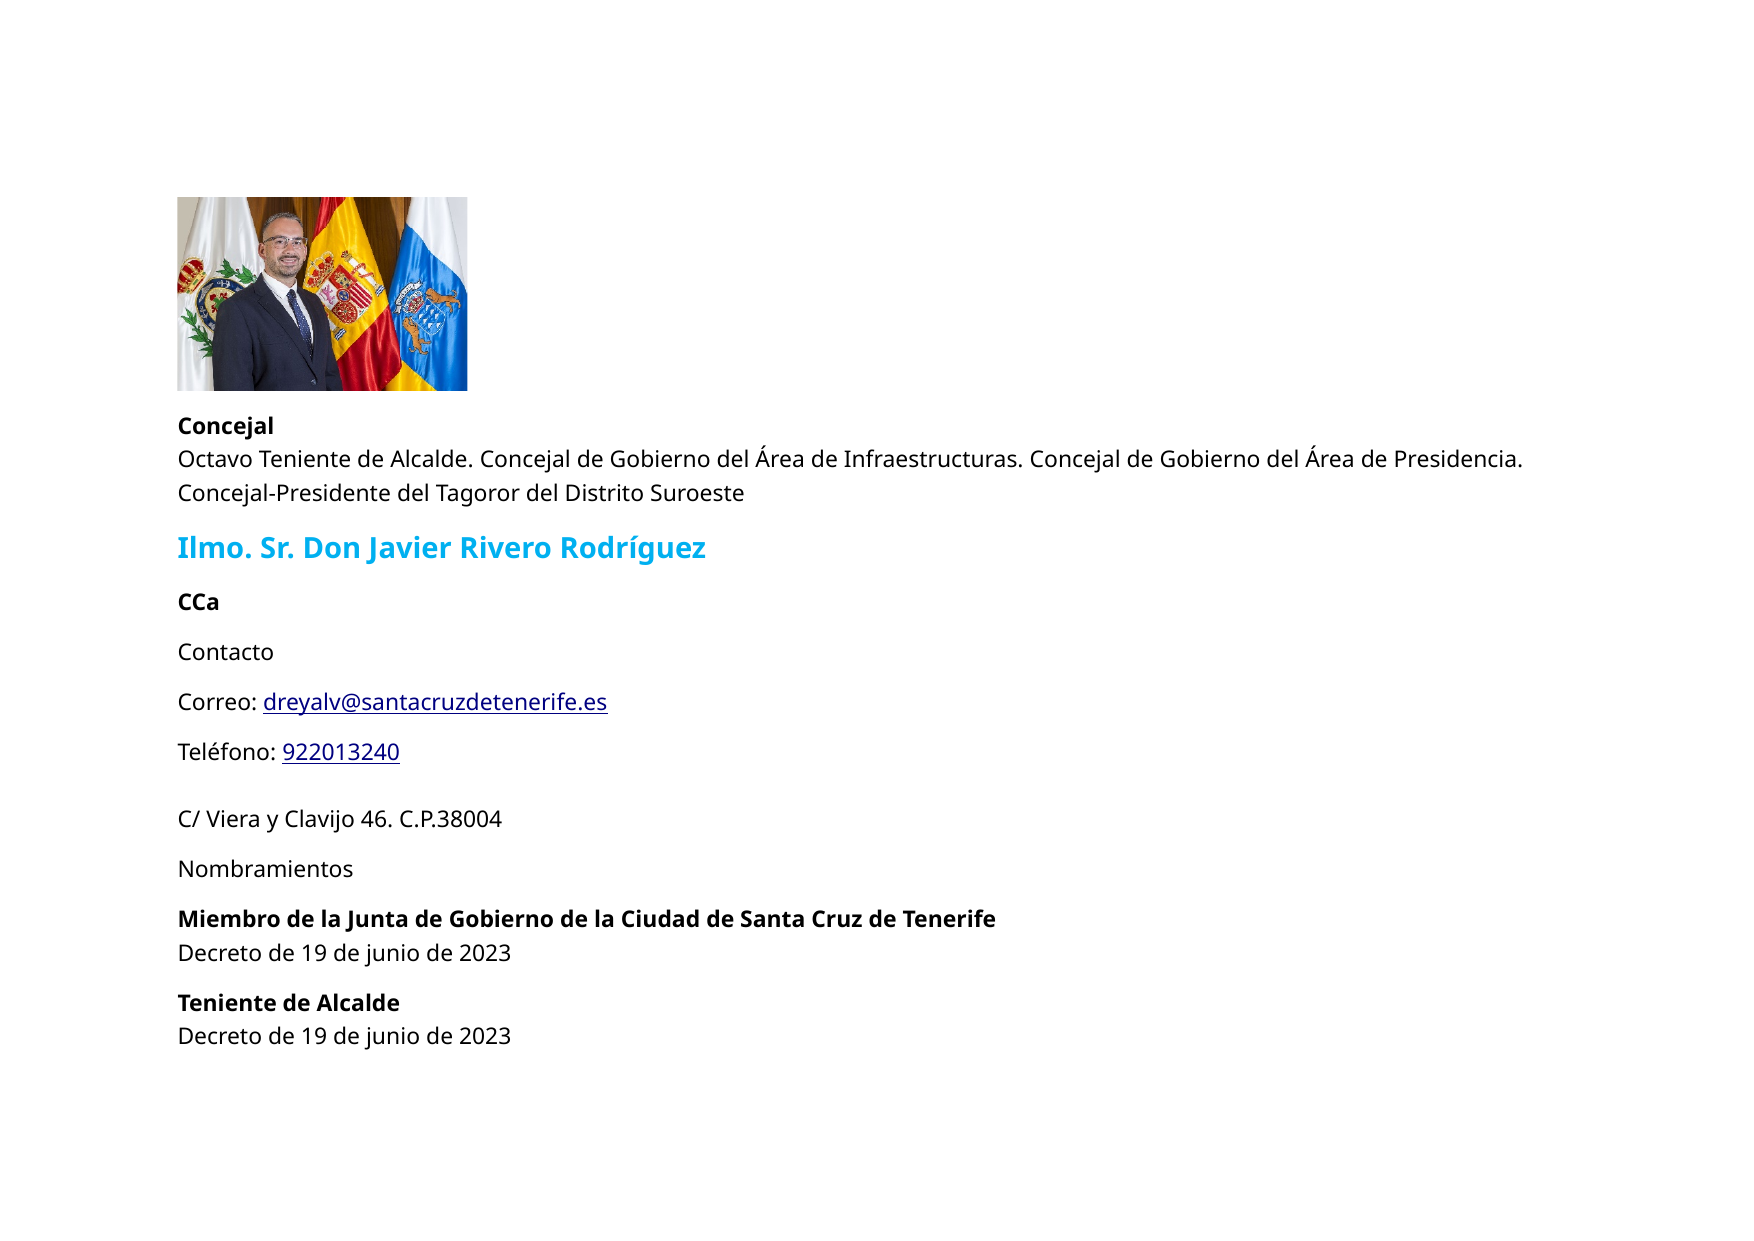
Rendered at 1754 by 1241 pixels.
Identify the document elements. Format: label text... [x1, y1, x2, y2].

text Ilmo. Sr. Don Javier Rivero Rodríguez [177, 527, 1577, 567]
text Miembro de la Junta de Gobierno de la Ciudad de Santa Cruz de Tenerife Decreto de 19 de junio de 2023 [177, 903, 1577, 968]
text Concejal Octavo Teniente de Alcalde. Concejal de Gobierno del Área de Infraestructuras. Concejal de Gobierno del Área de Presidencia. Concejal-Presidente del Tagoror del Distrito Suroeste [177, 410, 1577, 508]
text Correo: dreyalv@santacruzdetenerife.es [177, 686, 1577, 717]
text CCa [177, 586, 1577, 617]
text Contacto [177, 636, 1577, 667]
text Teniente de Alcalde Decreto de 19 de junio de 2023 [177, 987, 1577, 1052]
text Nombramientos [177, 853, 1577, 884]
text Teléfono: 922013240 C/ Viera y Clavijo 46. C.P.38004 [177, 736, 1577, 834]
